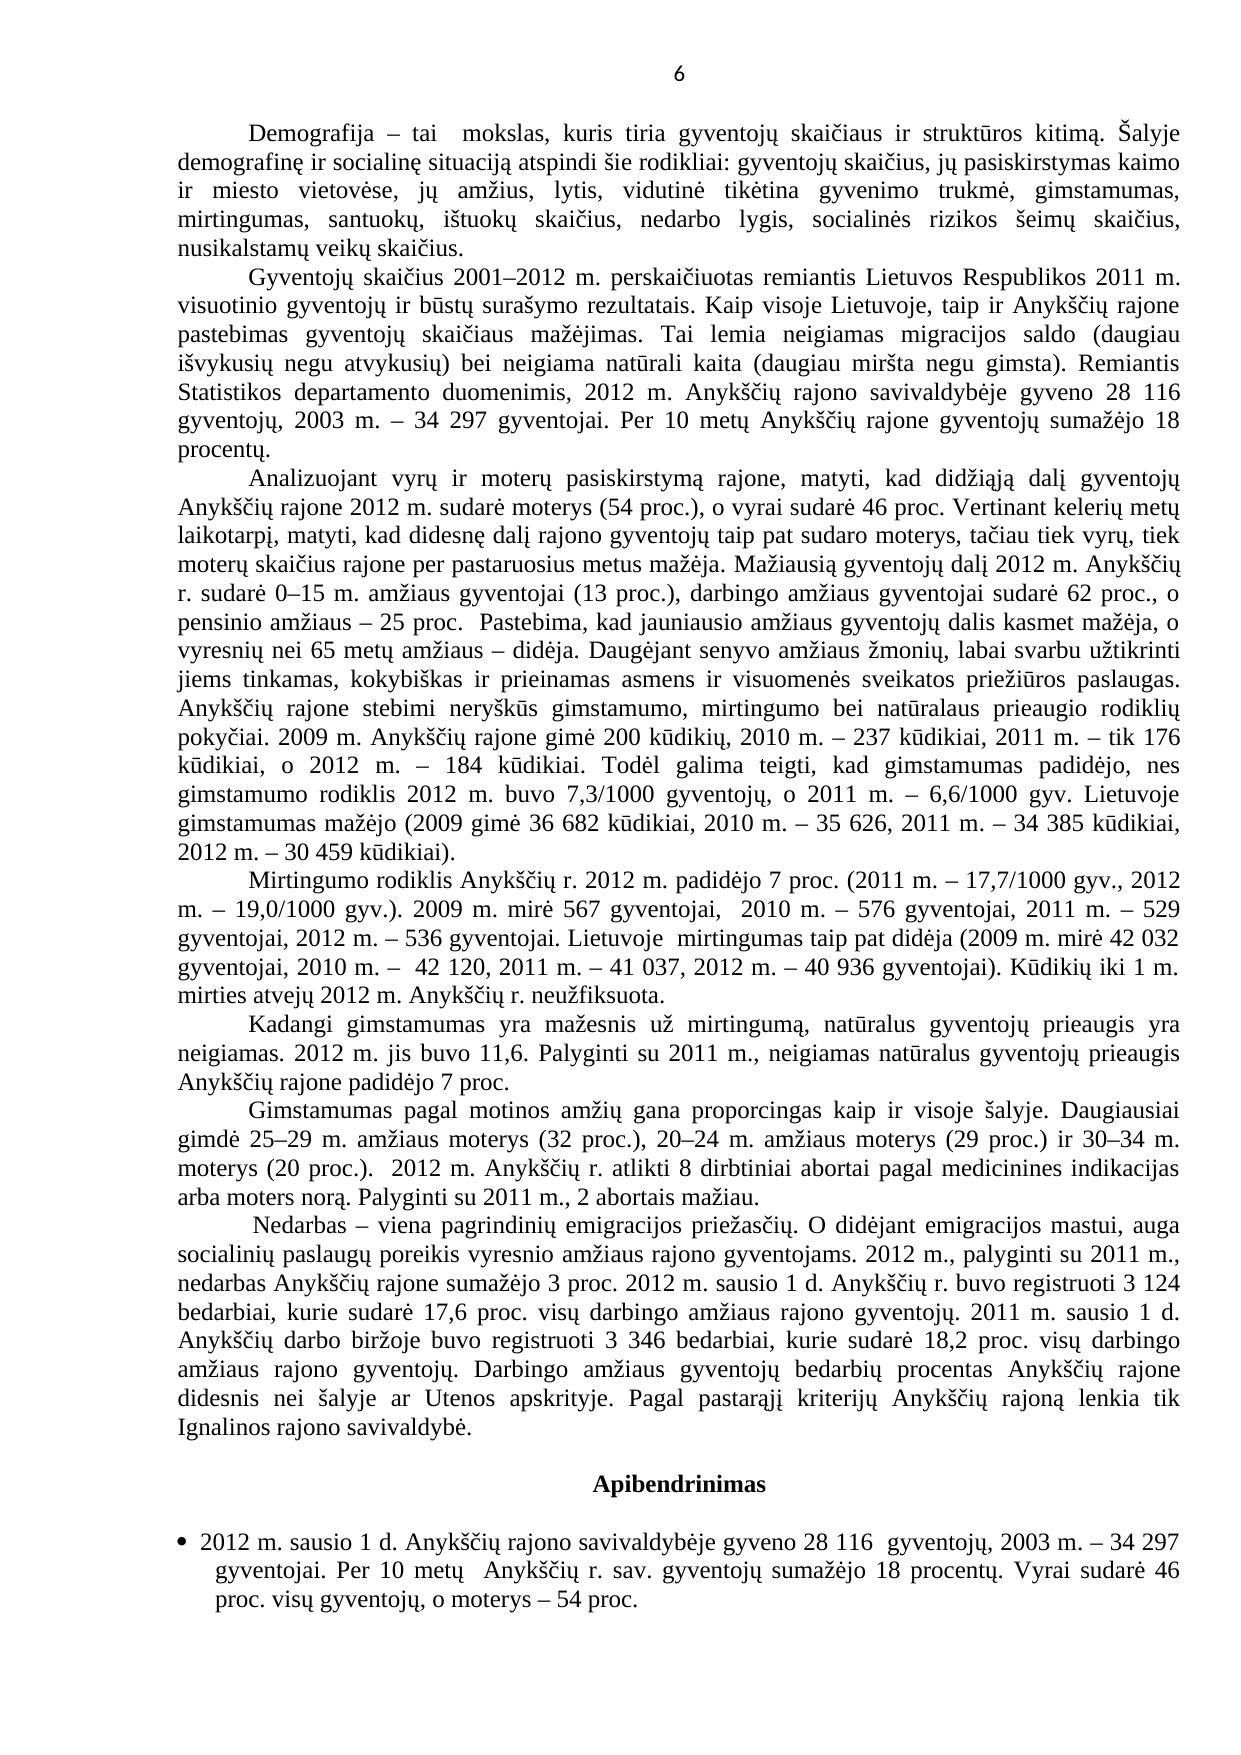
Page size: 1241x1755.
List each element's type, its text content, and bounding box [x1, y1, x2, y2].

text 2012 m. sausio 1 d. Anykščių rajono savivaldybėje gyveno 28 116 gyventojų, 2003 m. – 34 297 gyventojai. Per 10 metų Anykščių r. sav. gyventojų sumažėjo 18 procentų. Vyrai sudarė 46 proc. visų gyventojų, o moterys – 54 proc. [177, 1527, 1181, 1613]
text Mirtingumo rodiklis Anykščių r. 2012 m. padidėjo 7 proc. (2011 m. – 17,7/1000 gyv., 2012 m. – 19,0/1000 gyv.). 2009 m. mirė 567 gyventojai, 2010 m. – 576 gyventojai, 2011 m. – 529 gyventojai, 2012 m. – 536 gyventojai. Lietuvoje mirtingumas taip pat didėja (2009 m. mirė 42 032 gyventojai, 2010 m. – 42 120, 2011 m. – 41 037, 2012 m. – 40 936 gyventojai). Kūdikių iki 1 m. mirties atvejų 2012 m. Anykščių r. neužfiksuota. [177, 866, 1181, 1009]
text Demografija – tai mokslas, kuris tiria gyventojų skaičiaus ir struktūros kitimą. Šalyje demografinę ir socialinę situaciją atspindi šie rodikliai: gyventojų skaičius, jų pasiskirstymas kaimo ir miesto vietovėse, jų amžius, lytis, vidutinė tikėtina gyvenimo trukmė, gimstamumas, mirtingumas, santuokų, ištuokų skaičius, nedarbo lygis, socialinės rizikos šeimų skaičius, nusikalstamų veikų skaičius. [177, 118, 1181, 262]
text Kadangi gimstamumas yra mažesnis už mirtingumą, natūralus gyventojų prieaugis yra neigiamas. 2012 m. jis buvo 11,6. Palyginti su 2011 m., neigiamas natūralus gyventojų prieaugis Anykščių rajone padidėjo 7 proc. [177, 1009, 1181, 1096]
text Analizuojant vyrų ir moterų pasiskirstymą rajone, matyti, kad didžiąją dalį gyventojų Anykščių rajone 2012 m. sudarė moterys (54 proc.), o vyrai sudarė 46 proc. Vertinant kelerių metų laikotarpį, matyti, kad didesnę dalį rajono gyventojų taip pat sudaro moterys, tačiau tiek vyrų, tiek moterų skaičius rajone per pastaruosius metus mažėja. Mažiausią gyventojų dalį 2012 m. Anykščių r. sudarė 0–15 m. amžiaus gyventojai (13 proc.), darbingo amžiaus gyventojai sudarė 62 proc., o pensinio amžiaus – 25 proc. Pastebima, kad jauniausio amžiaus gyventojų dalis kasmet mažėja, o vyresnių nei 65 metų amžiaus – didėja. Daugėjant senyvo amžiaus žmonių, labai svarbu užtikrinti jiems tinkamas, kokybiškas ir prieinamas asmens ir visuomenės sveikatos priežiūros paslaugas. Anykščių rajone stebimi neryškūs gimstamumo, mirtingumo bei natūralaus prieaugio rodiklių pokyčiai. 2009 m. Anykščių rajone gimė 200 kūdikių, 2010 m. – 237 kūdikiai, 2011 m. – tik 176 kūdikiai, o 2012 m. – 184 kūdikiai. Todėl galima teigti, kad gimstamumas padidėjo, nes gimstamumo rodiklis 2012 m. buvo 7,3/1000 gyventojų, o 2011 m. – 6,6/1000 gyv. Lietuvoje gimstamumas mažėjo (2009 gimė 36 682 kūdikiai, 2010 m. – 35 626, 2011 m. – 34 385 kūdikiai, 2012 m. – 30 459 kūdikiai). [177, 463, 1181, 866]
text Nedarbas – viena pagrindinių emigracijos priežasčių. O didėjant emigracijos mastui, auga socialinių paslaugų poreikis vyresnio amžiaus rajono gyventojams. 2012 m., palyginti su 2011 m., nedarbas Anykščių rajone sumažėjo 3 proc. 2012 m. sausio 1 d. Anykščių r. buvo registruoti 3 124 bedarbiai, kurie sudarė 17,6 proc. visų darbingo amžiaus rajono gyventojų. 2011 m. sausio 1 d. Anykščių darbo biržoje buvo registruoti 3 346 bedarbiai, kurie sudarė 18,2 proc. visų darbingo amžiaus rajono gyventojų. Darbingo amžiaus gyventojų bedarbių procentas Anykščių rajone didesnis nei šalyje ar Utenos apskrityje. Pagal pastarąjį kriterijų Anykščių rajoną lenkia tik Ignalinos rajono savivaldybė. [177, 1211, 1181, 1441]
text Apibendrinimas [177, 1469, 1181, 1498]
text Gyventojų skaičius 2001–2012 m. perskaičiuotas remiantis Lietuvos Respublikos 2011 m. visuotinio gyventojų ir būstų surašymo rezultatais. Kaip visoje Lietuvoje, taip ir Anykščių rajone pastebimas gyventojų skaičiaus mažėjimas. Tai lemia neigiamas migracijos saldo (daugiau išvykusių negu atvykusių) bei neigiama natūrali kaita (daugiau miršta negu gimsta). Remiantis Statistikos departamento duomenimis, 2012 m. Anykščių rajono savivaldybėje gyveno 28 116 gyventojų, 2003 m. – 34 297 gyventojai. Per 10 metų Anykščių rajone gyventojų sumažėjo 18 procentų. [177, 262, 1181, 463]
text Gimstamumas pagal motinos amžių gana proporcingas kaip ir visoje šalyje. Daugiausiai gimdė 25–29 m. amžiaus moterys (32 proc.), 20–24 m. amžiaus moterys (29 proc.) ir 30–34 m. moterys (20 proc.). 2012 m. Anykščių r. atlikti 8 dirbtiniai abortai pagal medicinines indikacijas arba moters norą. Palyginti su 2011 m., 2 abortais mažiau. [177, 1096, 1181, 1211]
